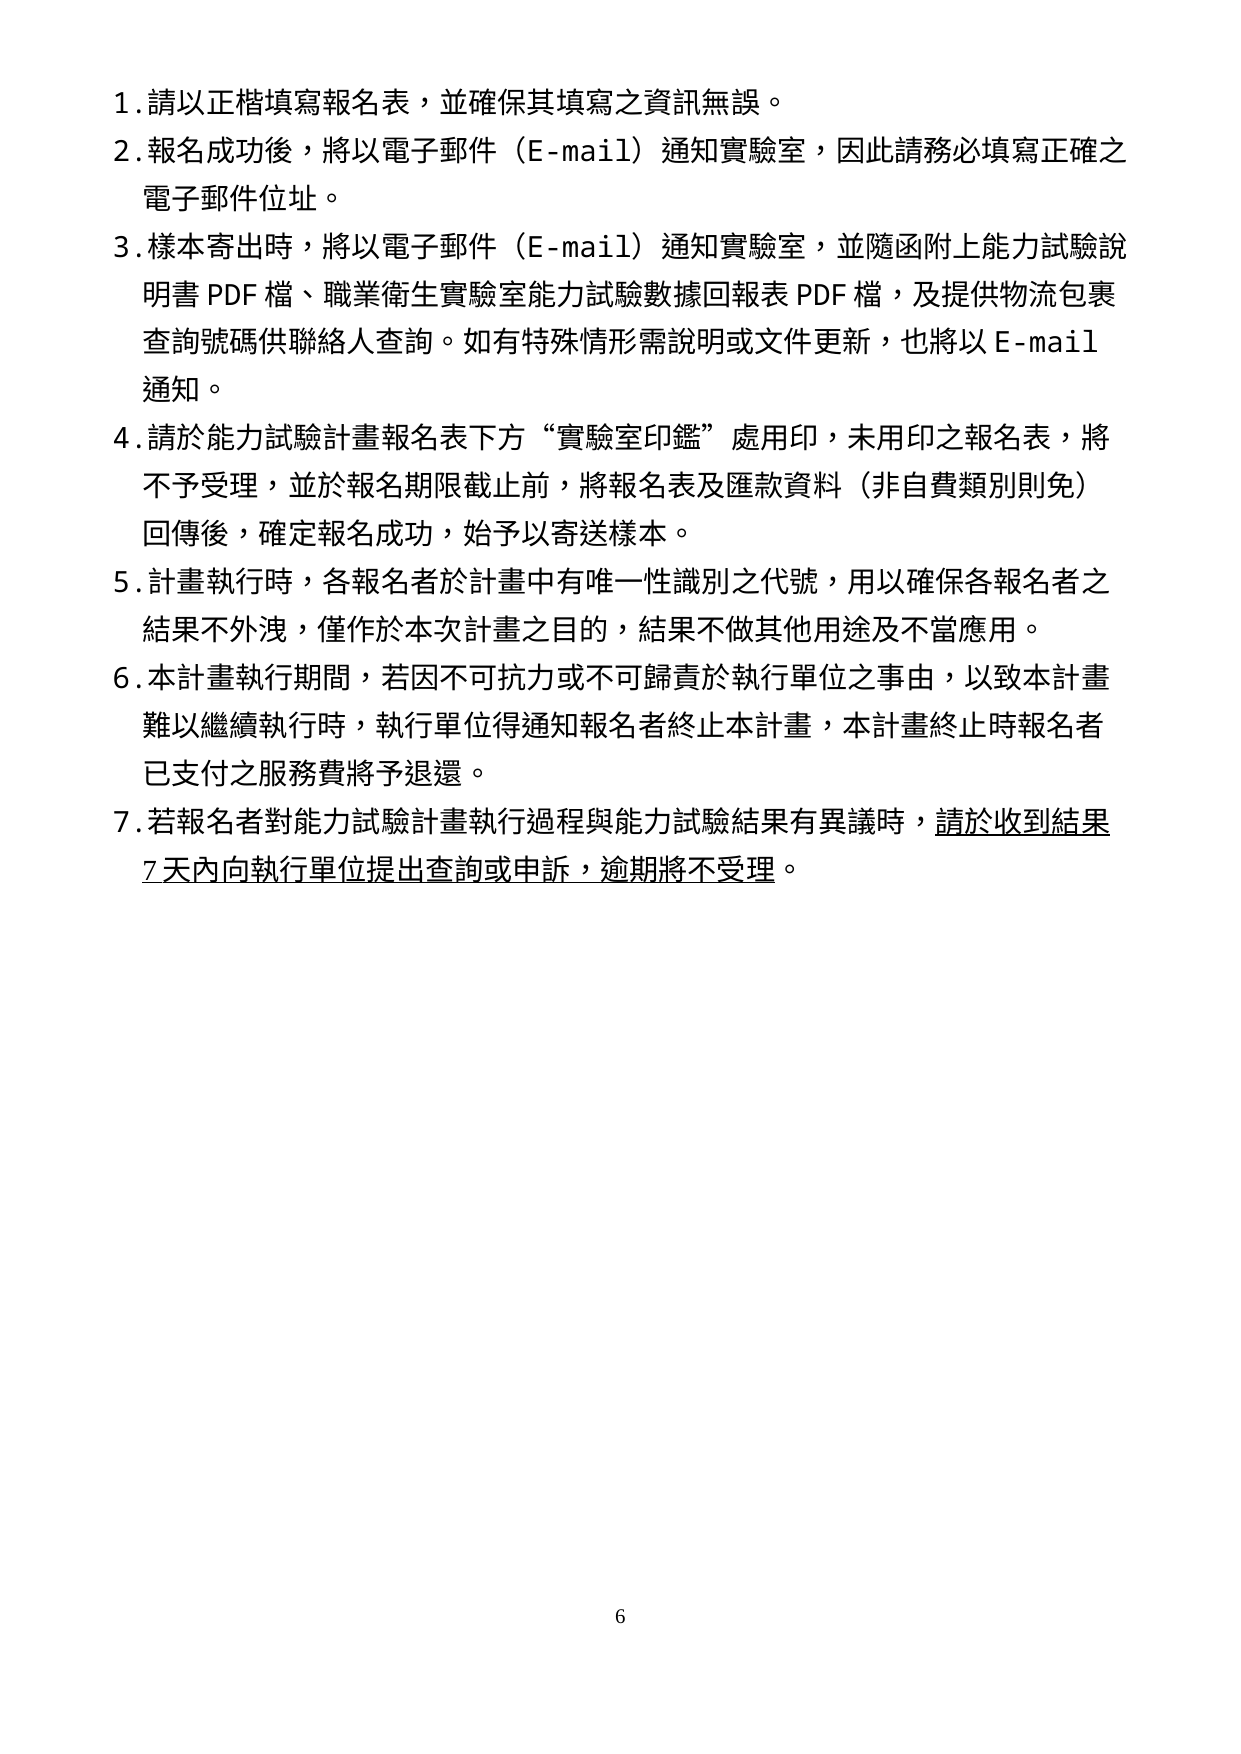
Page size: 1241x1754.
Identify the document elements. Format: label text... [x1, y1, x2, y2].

list 報名成功後，將以電子郵件（E-mail）通知實驗室，因此請務必填寫正確之電子郵件位址。 [112, 123, 1128, 219]
list 若報名者對能力試驗計畫執行過程與能力試驗結果有異議時，請於收到結果7天內向執行單位提出查詢或申訴，逾期將不受理。 [112, 794, 1128, 889]
list 請於能力試驗計畫報名表下方“實驗室印鑑”處用印，未用印之報名表，將不予受理，並於報名期限截止前，將報名表及匯款資料（非自費類別則免）回傳後，確定報名成功，始予以寄送樣本。 [112, 410, 1128, 554]
list 計畫執行時，各報名者於計畫中有唯一性識別之代號，用以確保各報名者之結果不外洩，僅作於本次計畫之目的，結果不做其他用途及不當應用。 [112, 554, 1128, 650]
list 請以正楷填寫報名表，並確保其填寫之資訊無誤。 [112, 75, 1128, 123]
list 本計畫執行期間，若因不可抗力或不可歸責於執行單位之事由，以致本計畫難以繼續執行時，執行單位得通知報名者終止本計畫，本計畫終止時報名者已支付之服務費將予退還。 [112, 650, 1128, 794]
list 樣本寄出時，將以電子郵件（E-mail）通知實驗室，並隨函附上能力試驗說明書PDF檔、職業衛生實驗室能力試驗數據回報表PDF檔，及提供物流包裹查詢號碼供聯絡人查詢。如有特殊情形需說明或文件更新，也將以E-mail通知。 [112, 219, 1128, 410]
